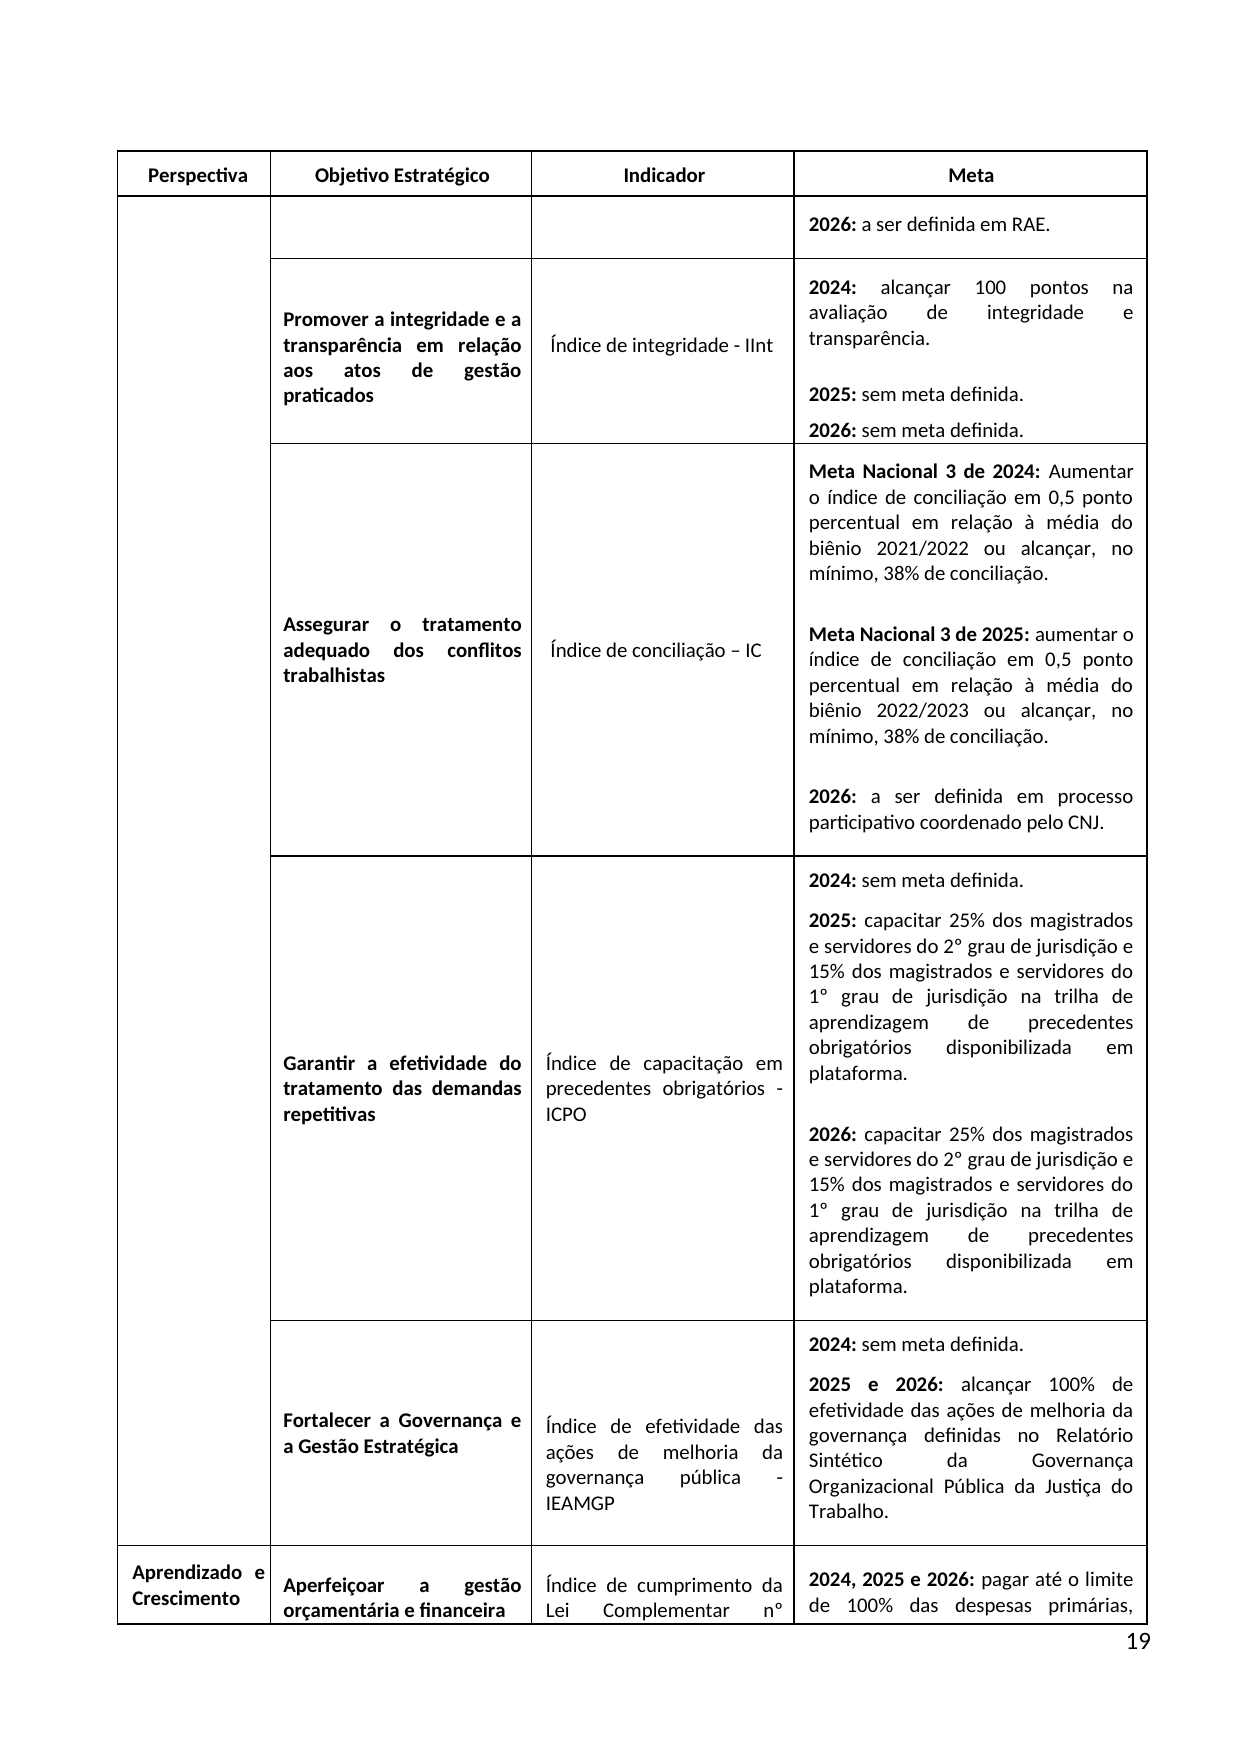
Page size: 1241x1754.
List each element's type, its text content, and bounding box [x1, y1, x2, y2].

table_cell [532, 197, 793, 258]
table_cell Aperfeiçoar a gestão orçamentária e financeira [271, 1546, 531, 1623]
table_header Perspectiva [118, 152, 270, 195]
table_cell Garantir a efetividade do tratamento das demandas repetitivas [271, 857, 531, 1319]
table_cell 2024: sem meta definida. 2025 e 2026: alcançar 100% de efetividade das ações de melhoria da governança definidas no Relatório Sintético da Governança Organizacional Pública da Justiça do Trabalho. [795, 1321, 1146, 1545]
table_cell 2026: a ser definida em RAE. [795, 197, 1146, 258]
table_header Indicador [532, 152, 793, 195]
table_cell Índice de capacitação em precedentes obrigatórios - ICPO [532, 857, 793, 1319]
table_header Objetivo Estratégico [271, 152, 531, 195]
table_header Meta [795, 152, 1146, 195]
table_cell Fortalecer a Governança e a Gestão Estratégica [271, 1321, 531, 1545]
table_cell 2024: alcançar 100 pontos na avaliação de integridade e transparência. 2025: sem meta definida. 2026: sem meta definida. [795, 259, 1146, 443]
table_cell [271, 197, 531, 258]
table_cell Índice de integridade - IInt [532, 259, 793, 443]
table_cell Índice de efetividade das ações de melhoria da governança pública - IEAMGP [532, 1321, 793, 1545]
table_cell Meta Nacional 3 de 2024: Aumentar o índice de conciliação em 0,5 ponto percentual em relação à média do biênio 2021/2022 ou alcançar, no mínimo, 38% de conciliação. Meta Nacional 3 de 2025: aumentar o índice de conciliação em 0,5 ponto percentual em relação à média do biênio 2022/2023 ou alcançar, no mínimo, 38% de conciliação. 2026: a ser definida em processo participativo coordenado pelo CNJ. [795, 444, 1146, 855]
table_cell 2024, 2025 e 2026: pagar até o limite de 100% das despesas primárias, [795, 1546, 1146, 1623]
table_cell Promover a integridade e a transparência em relação aos atos de gestão praticados [271, 259, 531, 443]
table_cell 2024: sem meta definida. 2025: capacitar 25% dos magistrados e servidores do 2º grau de jurisdição e 15% dos magistrados e servidores do 1º grau de jurisdição na trilha de aprendizagem de precedentes obrigatórios disponibilizada em plataforma. 2026: capacitar 25% dos magistrados e servidores do 2º grau de jurisdição e 15% dos magistrados e servidores do 1º grau de jurisdição na trilha de aprendizagem de precedentes obrigatórios disponibilizada em plataforma. [795, 857, 1146, 1319]
table_cell Aprendizado e Crescimento [118, 1546, 270, 1623]
table_cell [118, 197, 270, 1545]
table_cell Índice de conciliação – IC [532, 444, 793, 855]
table_cell Índice de cumprimento da Lei Complementar nº [532, 1546, 793, 1623]
table_cell Assegurar o tratamento adequado dos conflitos trabalhistas [271, 444, 531, 855]
